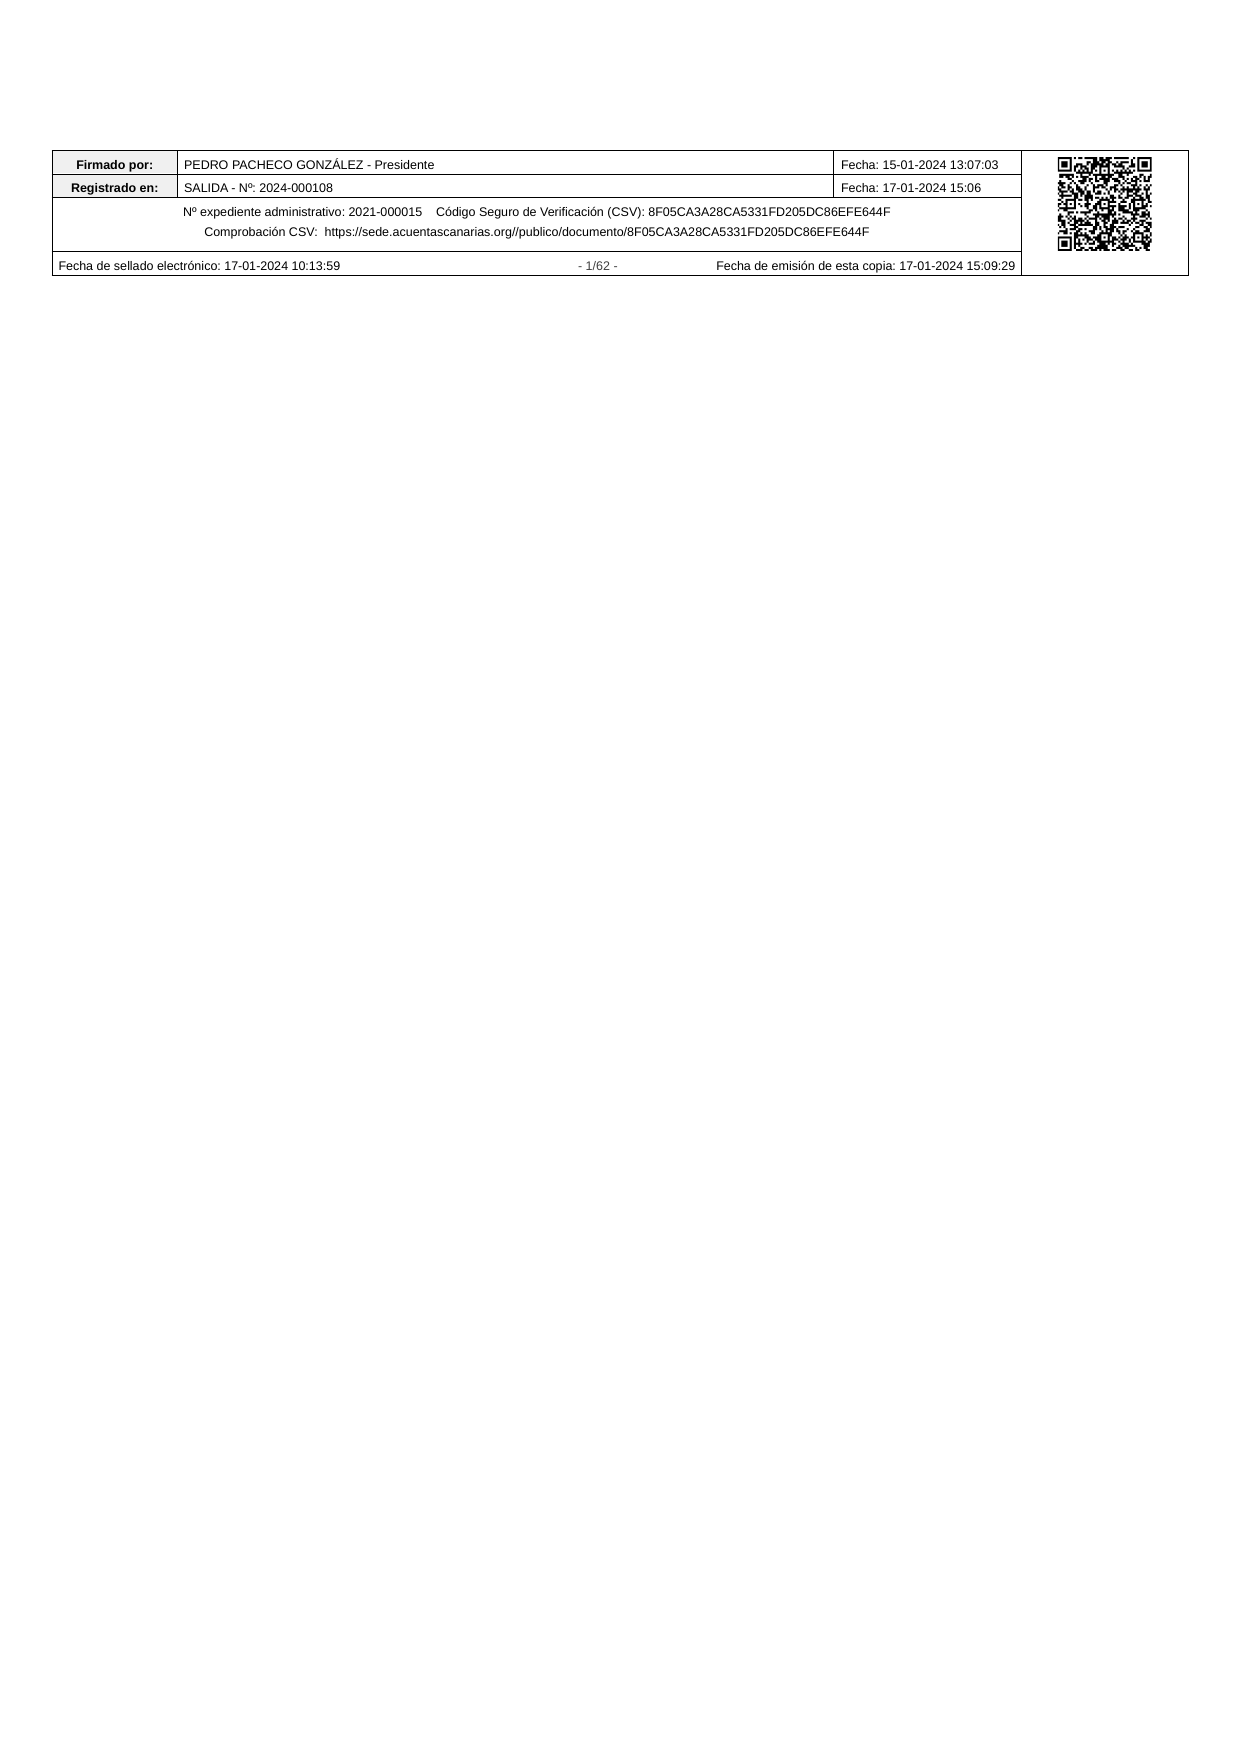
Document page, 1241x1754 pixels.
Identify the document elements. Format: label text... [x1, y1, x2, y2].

table_cell Fecha: 17-01-2024 15:06 [834, 175, 1021, 197]
table_header PEDRO PACHECO GONZÁLEZ - Presidente [178, 151, 833, 173]
table_cell Nº expediente administrativo: 2021-000015 Código Seguro de Verificación (CSV): 8F05CA3A28CA5331FD205DC86EFE644F Comprobación CSV: https://sede.acuentascanarias.org//publico/documento/8F05CA3A28CA5331FD205DC86EFE644F [53, 198, 1021, 251]
table_cell Fecha de sellado electrónico: 17-01-2024 10:13:59 - 1/62 - Fecha de emisión de esta copia: 17-01-2024 15:09:29 [53, 252, 1021, 274]
table_cell SALIDA - Nº: 2024-000108 [178, 175, 833, 197]
table_cell Registrado en: [53, 175, 177, 197]
table_header [1022, 151, 1188, 274]
table_header Firmado por: [53, 151, 177, 173]
table_header Fecha: 15-01-2024 13:07:03 [834, 151, 1021, 173]
